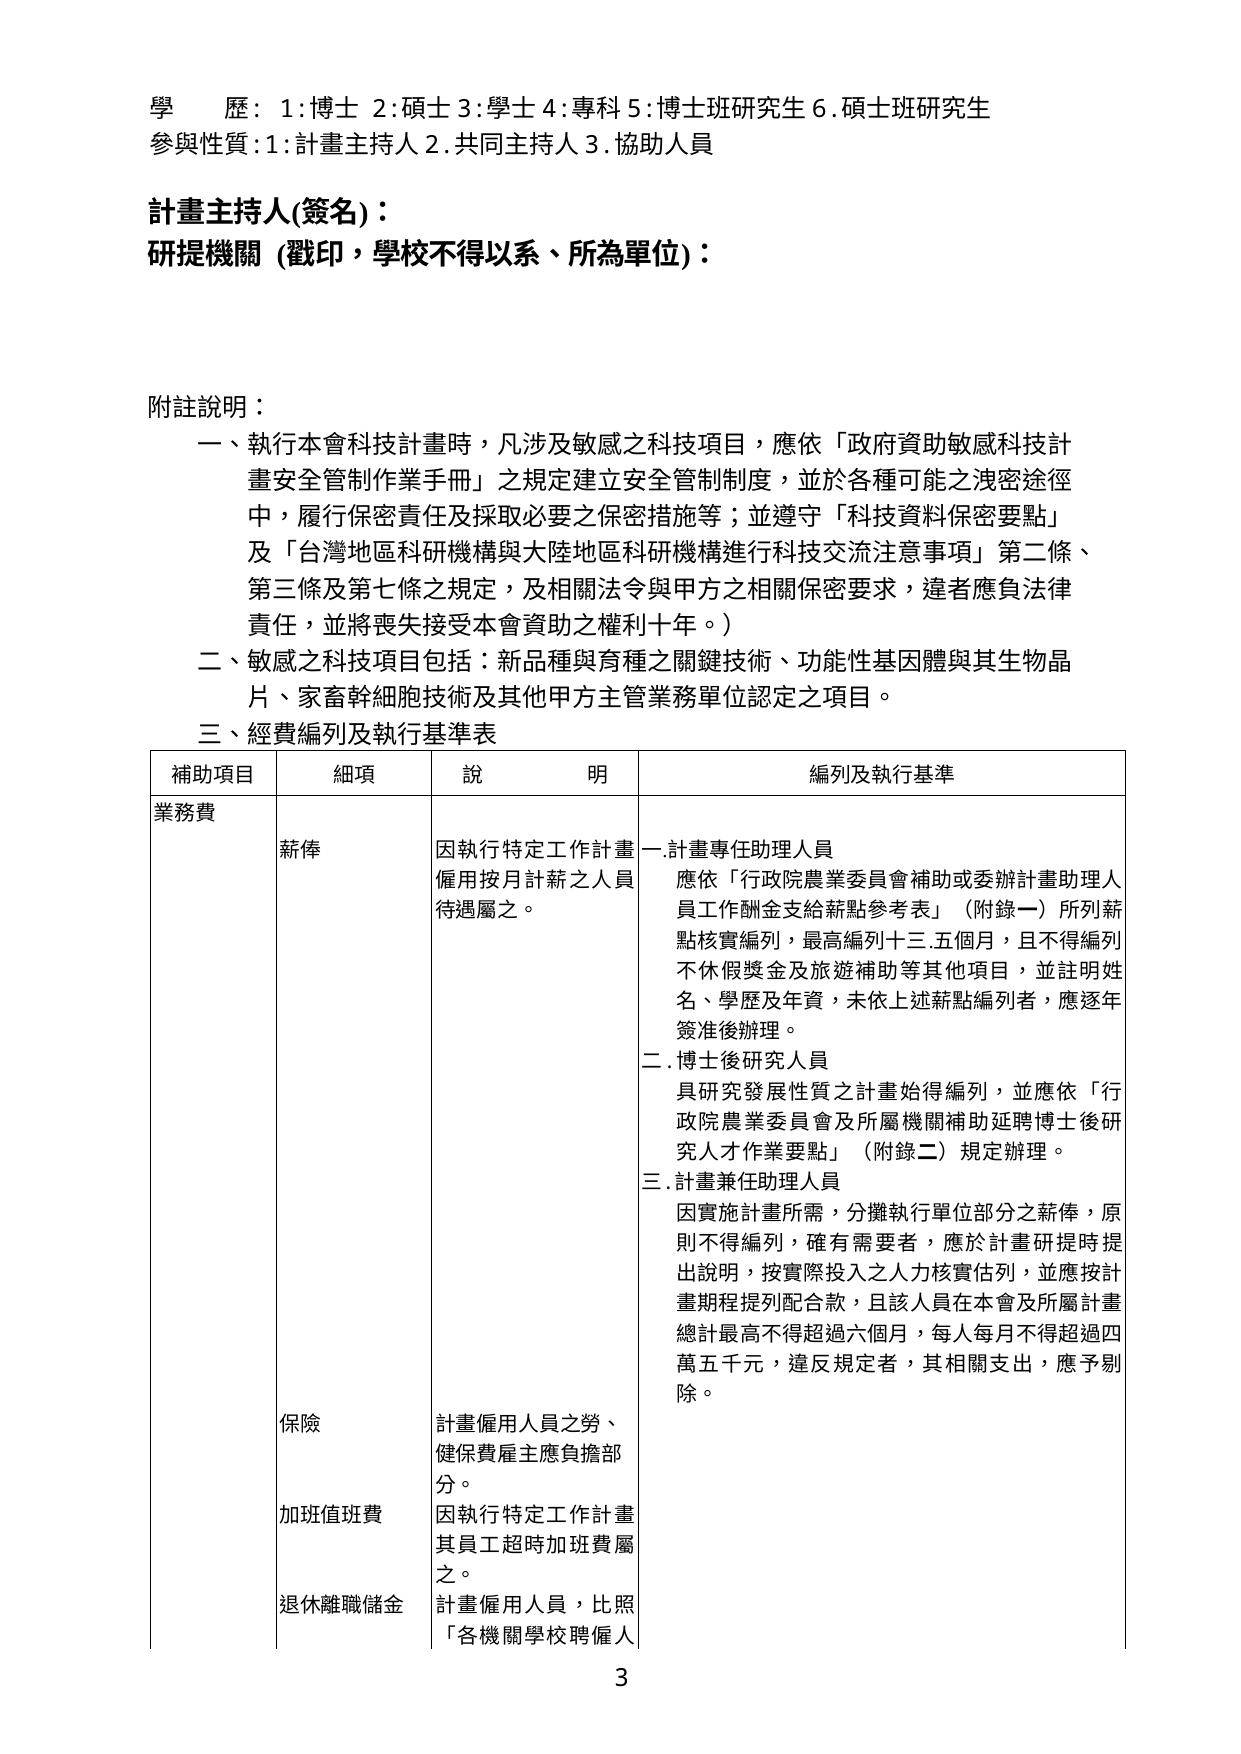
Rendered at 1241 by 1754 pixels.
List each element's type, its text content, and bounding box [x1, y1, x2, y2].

text 三、經費編列及執行基準表 [198, 714, 1092, 750]
table_cell [151, 833, 276, 1407]
text 二、敏感之科技項目包括：新品種與育種之關鍵技術、功能性基因體與其生物晶片、家畜幹細胞技術及其他甲方主管業務單位認定之項目。 [198, 642, 1092, 714]
table_cell [432, 796, 638, 833]
text 計畫主持人(簽名)： [148, 189, 1092, 231]
table_cell 一.計畫專任助理人員 應依「行政院農業委員會補助或委辦計畫助理人員工作酬金支給薪點參考表」（附錄一）所列薪點核實編列，最高編列十三.五個月，且不得編列不休假獎金及旅遊補助等其他項目，並註明姓名、學歷及年資，未依上述薪點編列者，應逐年簽准後辦理。 二.博士後研究人員 具研究發展性質之計畫始得編列，並應依「行政院農業委員會及所屬機關補助延聘博士後研究人才作業要點」（附錄二）規定辦理。 三.計畫兼任助理人員 因實施計畫所需，分攤執行單位部分之薪俸，原則不得編列，確有需要者，應於計畫研提時提出說明，按實際投入之人力核實估列，並應按計畫期程提列配合款，且該人員在本會及所屬計畫總計最高不得超過六個月，每人每月不得超過四萬五千元，違反規定者，其相關支出，應予剔除。 [639, 833, 1125, 1407]
table_cell [639, 1408, 1125, 1498]
table_cell [639, 1498, 1125, 1589]
table_cell 因執行特定工作計畫其員工超時加班費屬之。 [432, 1498, 638, 1589]
table_header 說 明 [432, 751, 638, 795]
table_cell [277, 796, 431, 833]
table_header 編列及執行基準 [639, 751, 1125, 795]
table_cell [639, 796, 1125, 833]
table_cell [151, 1589, 276, 1649]
text 學 歷: 1:博士 2:碩士3:學士4:專科5:博士班研究生6.碩士班研究生 [149, 89, 1092, 125]
table_header 補助項目 [151, 751, 276, 795]
text 參與性質:1:計畫主持人2.共同主持人3.協助人員 [149, 125, 1092, 161]
table_cell 薪俸 [277, 833, 431, 1407]
table_cell 退休離職儲金 [277, 1589, 431, 1649]
table_cell [639, 1589, 1125, 1649]
table_cell 保險 [277, 1408, 431, 1498]
table_cell 計畫僱用人員之勞、健保費雇主應負擔部分。 [432, 1408, 638, 1498]
text 研提機關 (戳印，學校不得以系、所為單位)： [148, 231, 1092, 273]
table_cell 因執行特定工作計畫僱用按月計薪之人員待遇屬之。 [432, 833, 638, 1407]
text 附註說明： [148, 388, 1092, 424]
table_cell 業務費 [151, 796, 276, 833]
table_header 細項 [277, 751, 431, 795]
text 一、執行本會科技計畫時，凡涉及敏感之科技項目，應依「政府資助敏感科技計畫安全管制作業手冊」之規定建立安全管制制度，並於各種可能之洩密途徑中，履行保密責任及採取必要之保密措施等；並遵守「科技資料保密要點」及「台灣地區科研機構與大陸地區科研機構進行科技交流注意事項」第二條、第三條及第七條之規定，及相關法令與甲方之相關保密要求，違者應負法律責任，並將喪失接受本會資助之權利十年。） [198, 424, 1092, 642]
table_cell 加班值班費 [277, 1498, 431, 1589]
table_cell [151, 1498, 276, 1589]
table_cell [151, 1408, 276, 1498]
table_cell 計畫僱用人員，比照「各機關學校聘僱人 [432, 1589, 638, 1649]
